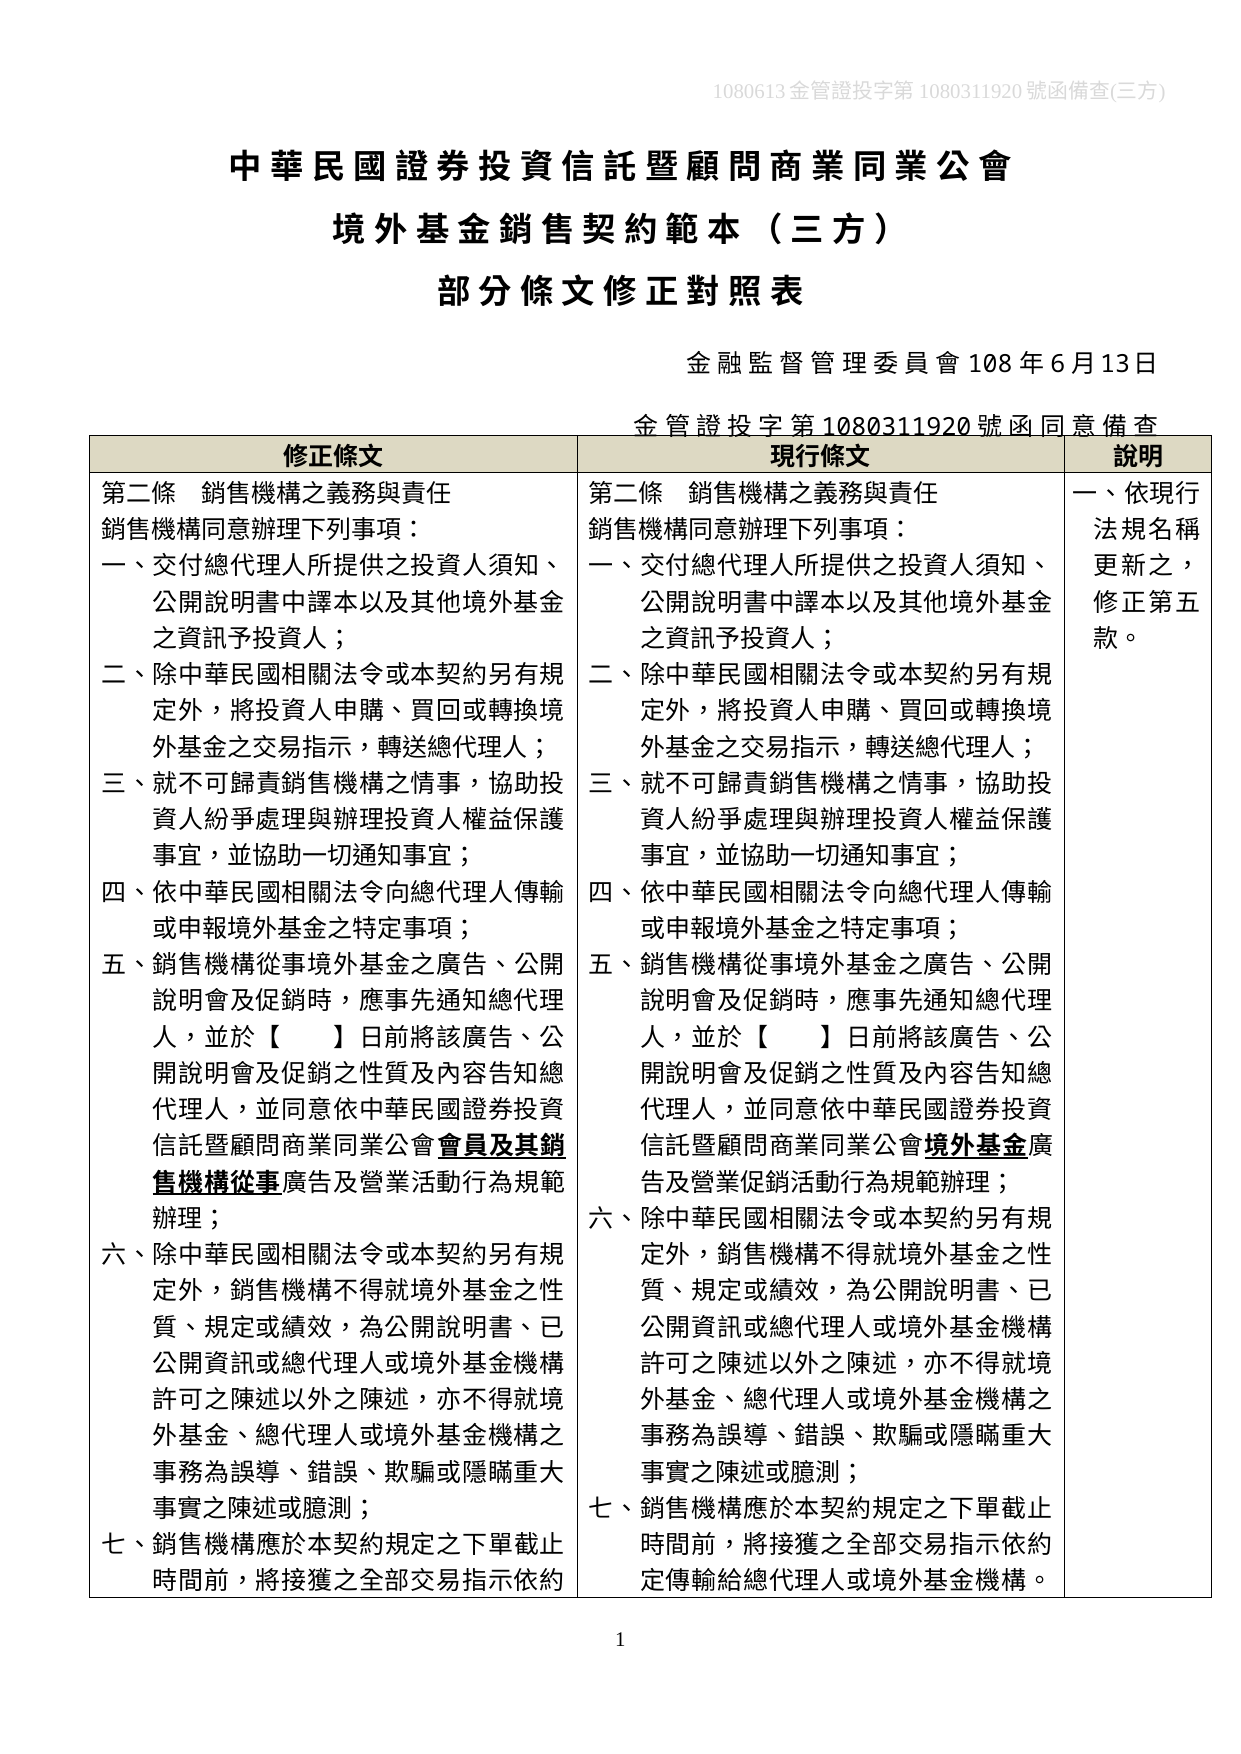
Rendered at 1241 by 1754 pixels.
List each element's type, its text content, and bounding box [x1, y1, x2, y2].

table_cell 第二條 銷售機構之義務與責任 銷售機構同意辦理下列事項： 一、交付總代理人所提供之投資人須知、公開說明書中譯本以及其他境外基金之資訊予投資人； 二、除中華民國相關法令或本契約另有規定外，將投資人申購、買回或轉換境外基金之交易指示，轉送總代理人； 三、就不可歸責銷售機構之情事，協助投資人紛爭處理與辦理投資人權益保護事宜，並協助一切通知事宜； 四、依中華民國相關法令向總代理人傳輸或申報境外基金之特定事項； 五、銷售機構從事境外基金之廣告、公開說明會及促銷時，應事先通知總代理人，並於【 】日前將該廣告、公開說明會及促銷之性質及內容告知總代理人，並同意依中華民國證券投資信託暨顧問商業同業公會會員及其銷售機構從事廣告及營業活動行為規範辦理； 六、除中華民國相關法令或本契約另有規定外，銷售機構不得就境外基金之性質、規定或績效，為公開說明書、已公開資訊或總代理人或境外基金機構許可之陳述以外之陳述，亦不得就境外基金、總代理人或境外基金機構之事務為誤導、錯誤、欺騙或隱瞞重大事實之陳述或臆測； 七、銷售機構應於本契約規定之下單截止時間前，將接獲之全部交易指示依約 [90, 473, 577, 1597]
text 金管證投字第1080311920號函同意備查 [78, 372, 1162, 435]
text 境外基金銷售契約範本（三方） [78, 185, 1162, 247]
table_cell 一、依現行法規名稱更新之，修正第五款。 [1065, 473, 1211, 1597]
text 金融監督管理委員會108年6月13日 [78, 310, 1162, 372]
table_header 說明 [1065, 436, 1211, 472]
table_cell 第二條 銷售機構之義務與責任 銷售機構同意辦理下列事項： 一、交付總代理人所提供之投資人須知、公開說明書中譯本以及其他境外基金之資訊予投資人； 二、除中華民國相關法令或本契約另有規定外，將投資人申購、買回或轉換境外基金之交易指示，轉送總代理人； 三、就不可歸責銷售機構之情事，協助投資人紛爭處理與辦理投資人權益保護事宜，並協助一切通知事宜； 四、依中華民國相關法令向總代理人傳輸或申報境外基金之特定事項； 五、銷售機構從事境外基金之廣告、公開說明會及促銷時，應事先通知總代理人，並於【 】日前將該廣告、公開說明會及促銷之性質及內容告知總代理人，並同意依中華民國證券投資信託暨顧問商業同業公會境外基金廣告及營業促銷活動行為規範辦理； 六、除中華民國相關法令或本契約另有規定外，銷售機構不得就境外基金之性質、規定或績效，為公開說明書、已公開資訊或總代理人或境外基金機構許可之陳述以外之陳述，亦不得就境外基金、總代理人或境外基金機構之事務為誤導、錯誤、欺騙或隱瞞重大事實之陳述或臆測； 七、銷售機構應於本契約規定之下單截止時間前，將接獲之全部交易指示依約定傳輸給總代理人或境外基金機構。 [578, 473, 1064, 1597]
text 部分條文修正對照表 [78, 247, 1162, 310]
text 中華民國證券投資信託暨顧問商業同業公會 [78, 122, 1162, 185]
table_header 修正條文 [90, 436, 577, 472]
table_header 現行條文 [578, 436, 1064, 472]
